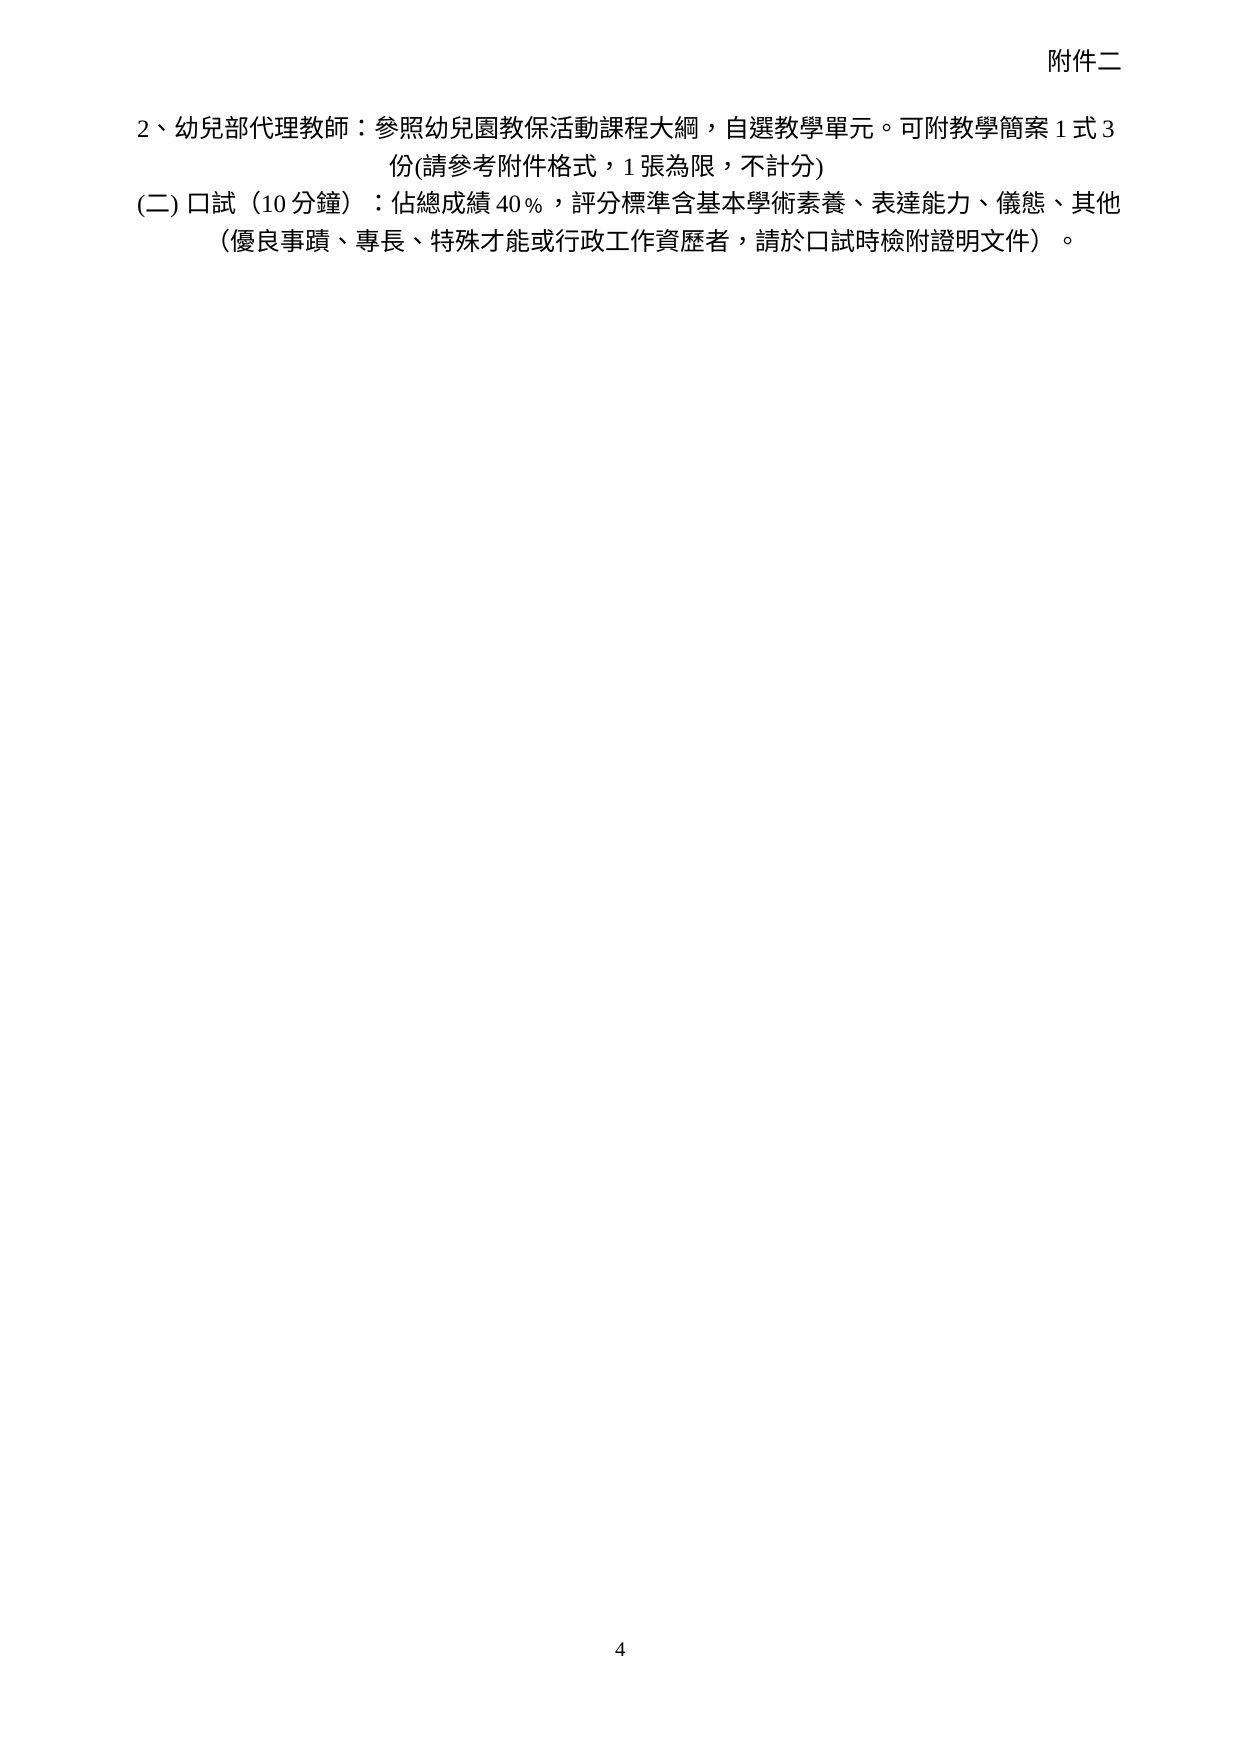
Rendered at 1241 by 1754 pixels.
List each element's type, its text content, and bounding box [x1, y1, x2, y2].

text 2、幼兒部代理教師：參照幼兒園教保活動課程大綱，自選教學單元。可附教學簡案1式3份(請參考附件格式，1張為限，不計分) [118, 107, 1122, 182]
text (二) 口試（10分鐘）：佔總成績40﹪，評分標準含基本學術素養、表達能力、儀態、其他（優良事蹟、專長、特殊才能或行政工作資歷者，請於口試時檢附證明文件）。 [118, 182, 1122, 257]
